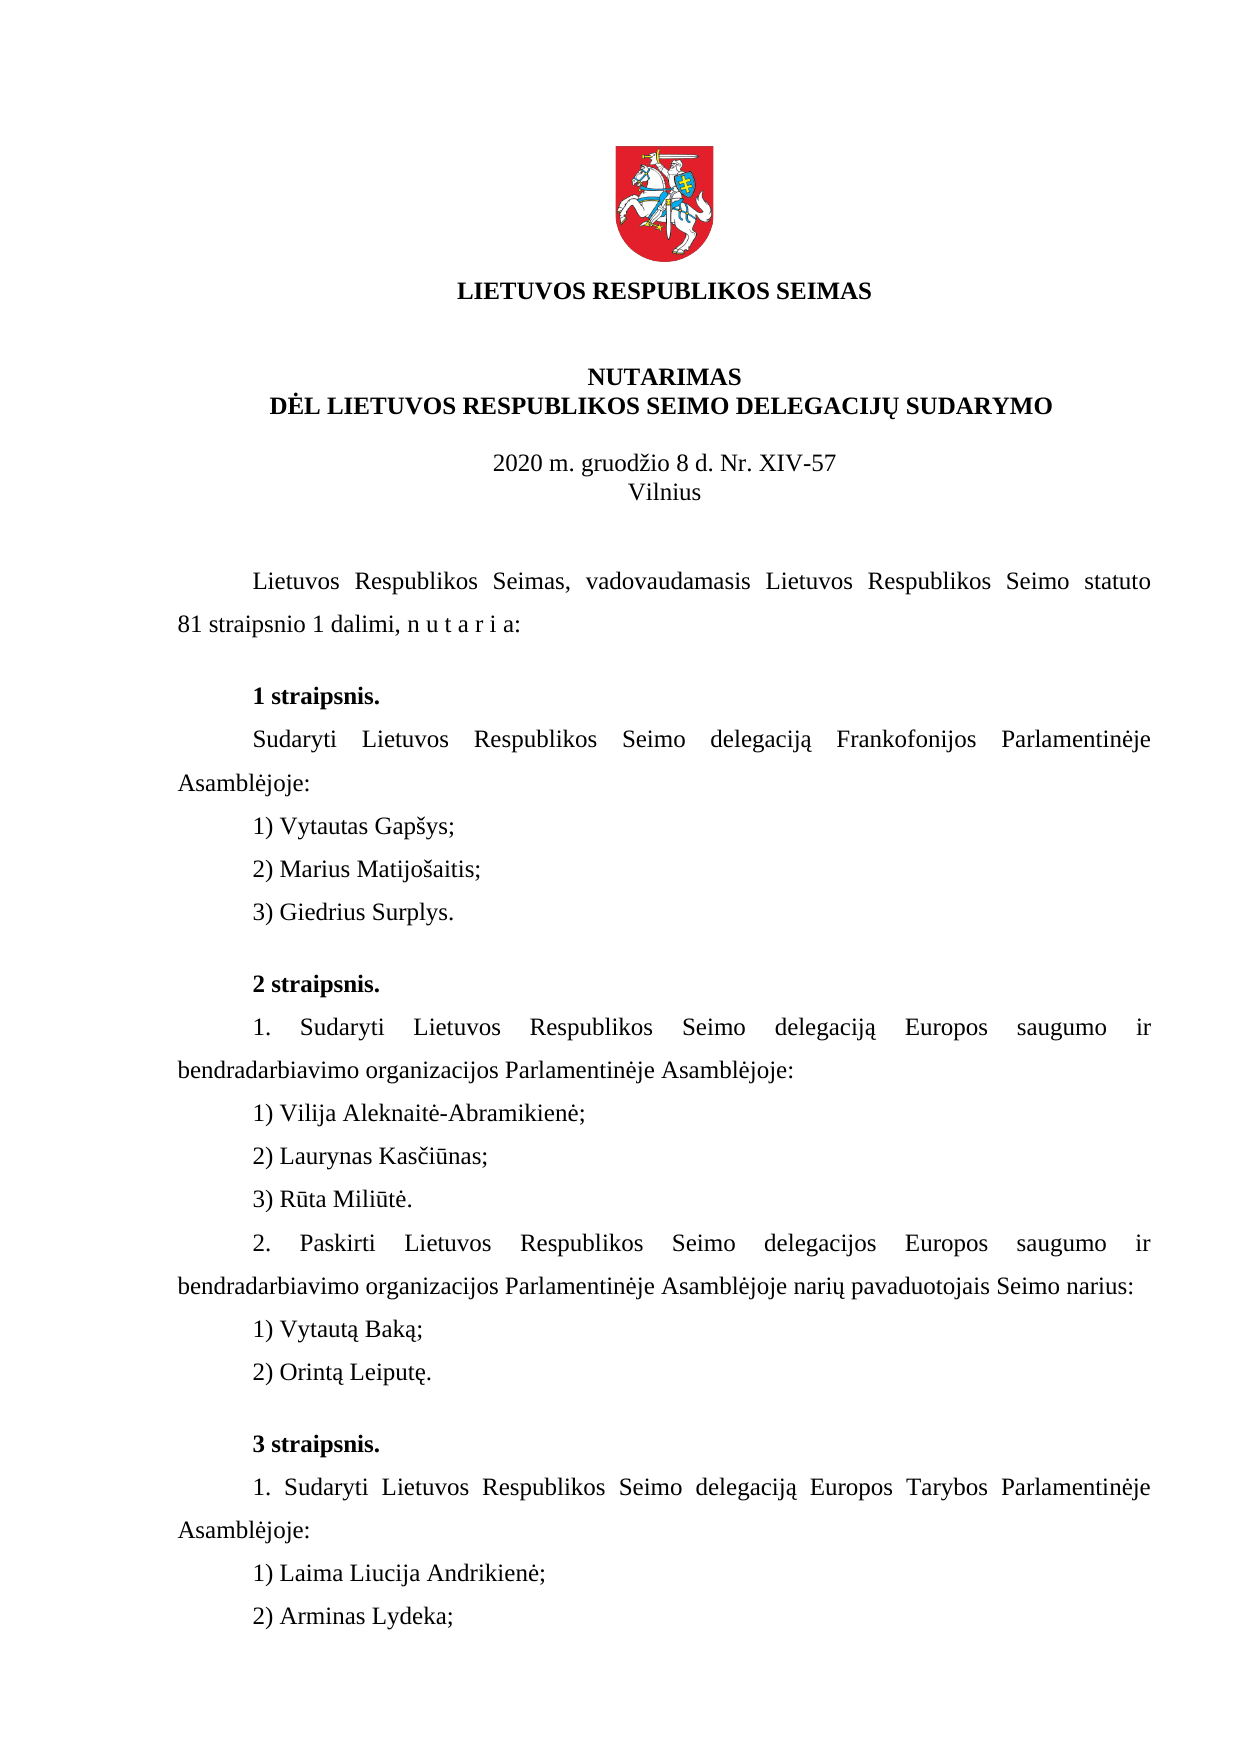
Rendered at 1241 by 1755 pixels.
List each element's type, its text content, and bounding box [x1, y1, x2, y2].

text 1. Sudaryti Lietuvos Respublikos Seimo delegaciją Europos saugumo ir bendradarbiavimo organizacijos Parlamentinėje Asamblėjoje: [177, 1012, 1152, 1084]
text LIETUVOS RESPUBLIKOS SEIMAS [177, 276, 1152, 305]
text 3) Giedrius Surplys. [177, 897, 1152, 926]
text 3 straipsnis. [177, 1429, 1152, 1458]
text Sudaryti Lietuvos Respublikos Seimo delegaciją Frankofonijos Parlamentinėje Asamblėjoje: [177, 724, 1152, 796]
text 2) Orintą Leiputę. [177, 1357, 1152, 1386]
text 1) Vytautas Gapšys; [177, 811, 1152, 839]
text 3) Rūta Miliūtė. [177, 1184, 1152, 1213]
text 1) Laima Liucija Andrikienė; [177, 1558, 1152, 1587]
text 1 straipsnis. [177, 681, 1152, 710]
text Lietuvos Respublikos Seimas, vadovaudamasis Lietuvos Respublikos Seimo statuto 81 straipsnio 1 dalimi, nutaria: [177, 566, 1152, 638]
text DĖL LIETUVOS RESPUBLIKOS SEIMO DELEGACIJŲ SUDARYMO [177, 391, 1152, 420]
text 2. Paskirti Lietuvos Respublikos Seimo delegacijos Europos saugumo ir bendradarbiavimo organizacijos Parlamentinėje Asamblėjoje narių pavaduotojais Seimo narius: [177, 1228, 1152, 1299]
text 1. Sudaryti Lietuvos Respublikos Seimo delegaciją Europos Tarybos Parlamentinėje Asamblėjoje: [177, 1472, 1152, 1544]
text 2) Marius Matijošaitis; [177, 854, 1152, 883]
text Vilnius [177, 477, 1152, 506]
text 2 straipsnis. [177, 969, 1152, 998]
text 2020 m. gruodžio 8 d. Nr. XIV-57 [177, 448, 1152, 477]
text 1) Vilija Aleknaitė-Abramikienė; [177, 1098, 1152, 1127]
text 2) Arminas Lydeka; [177, 1601, 1152, 1630]
text NUTARIMAS [177, 362, 1152, 391]
text 2) Laurynas Kasčiūnas; [177, 1141, 1152, 1170]
text 1) Vytautą Baką; [177, 1314, 1152, 1343]
